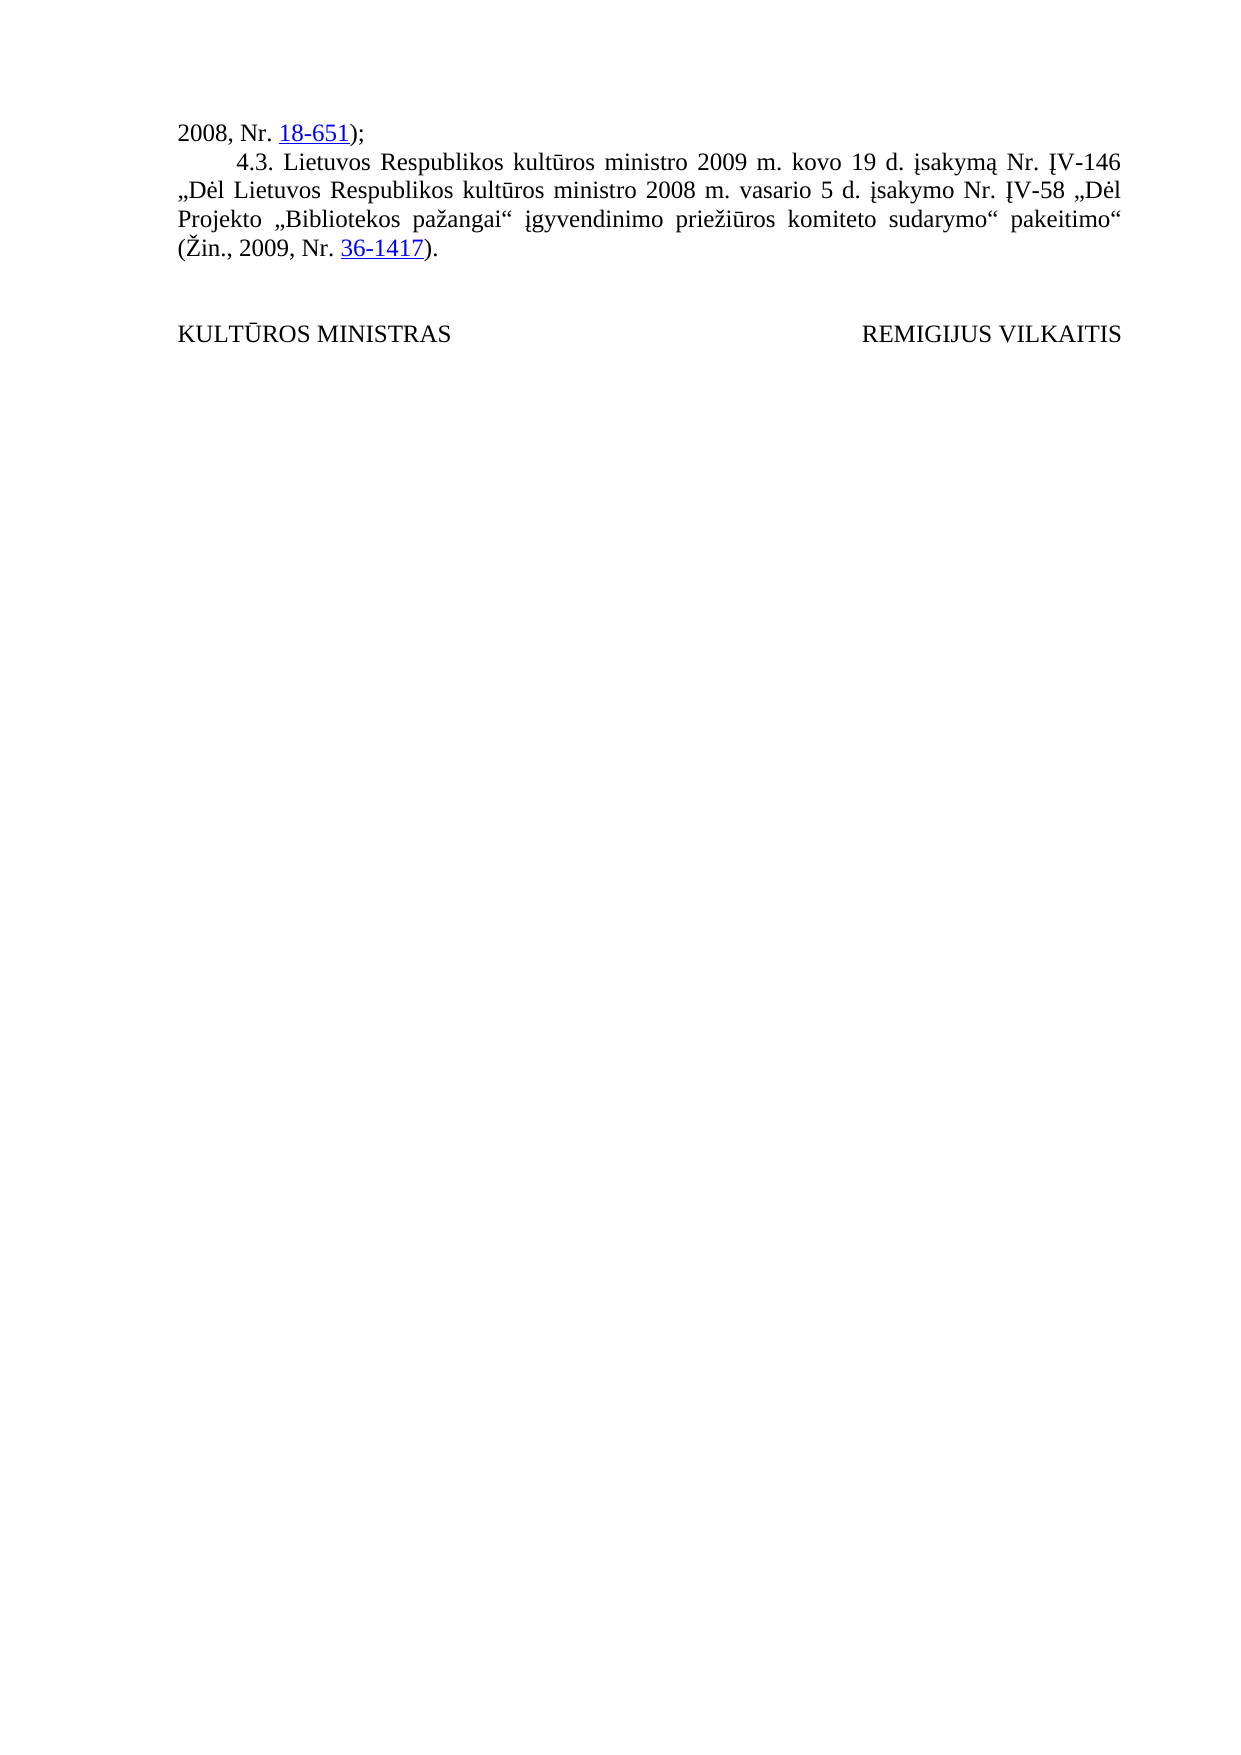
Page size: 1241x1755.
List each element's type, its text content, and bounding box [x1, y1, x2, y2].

text 2008, Nr. 18-651); [177, 118, 1122, 147]
text 4.3. Lietuvos Respublikos kultūros ministro 2009 m. kovo 19 d. įsakymą Nr. ĮV-146 „Dėl Lietuvos Respublikos kultūros ministro 2008 m. vasario 5 d. įsakymo Nr. ĮV-58 „Dėl Projekto „Bibliotekos pažangai“ įgyvendinimo priežiūros komiteto sudarymo“ pakeitimo“ (Žin., 2009, Nr. 36-1417). [177, 147, 1122, 262]
text Kultūros ministras Remigijus Vilkaitis [177, 319, 1122, 348]
